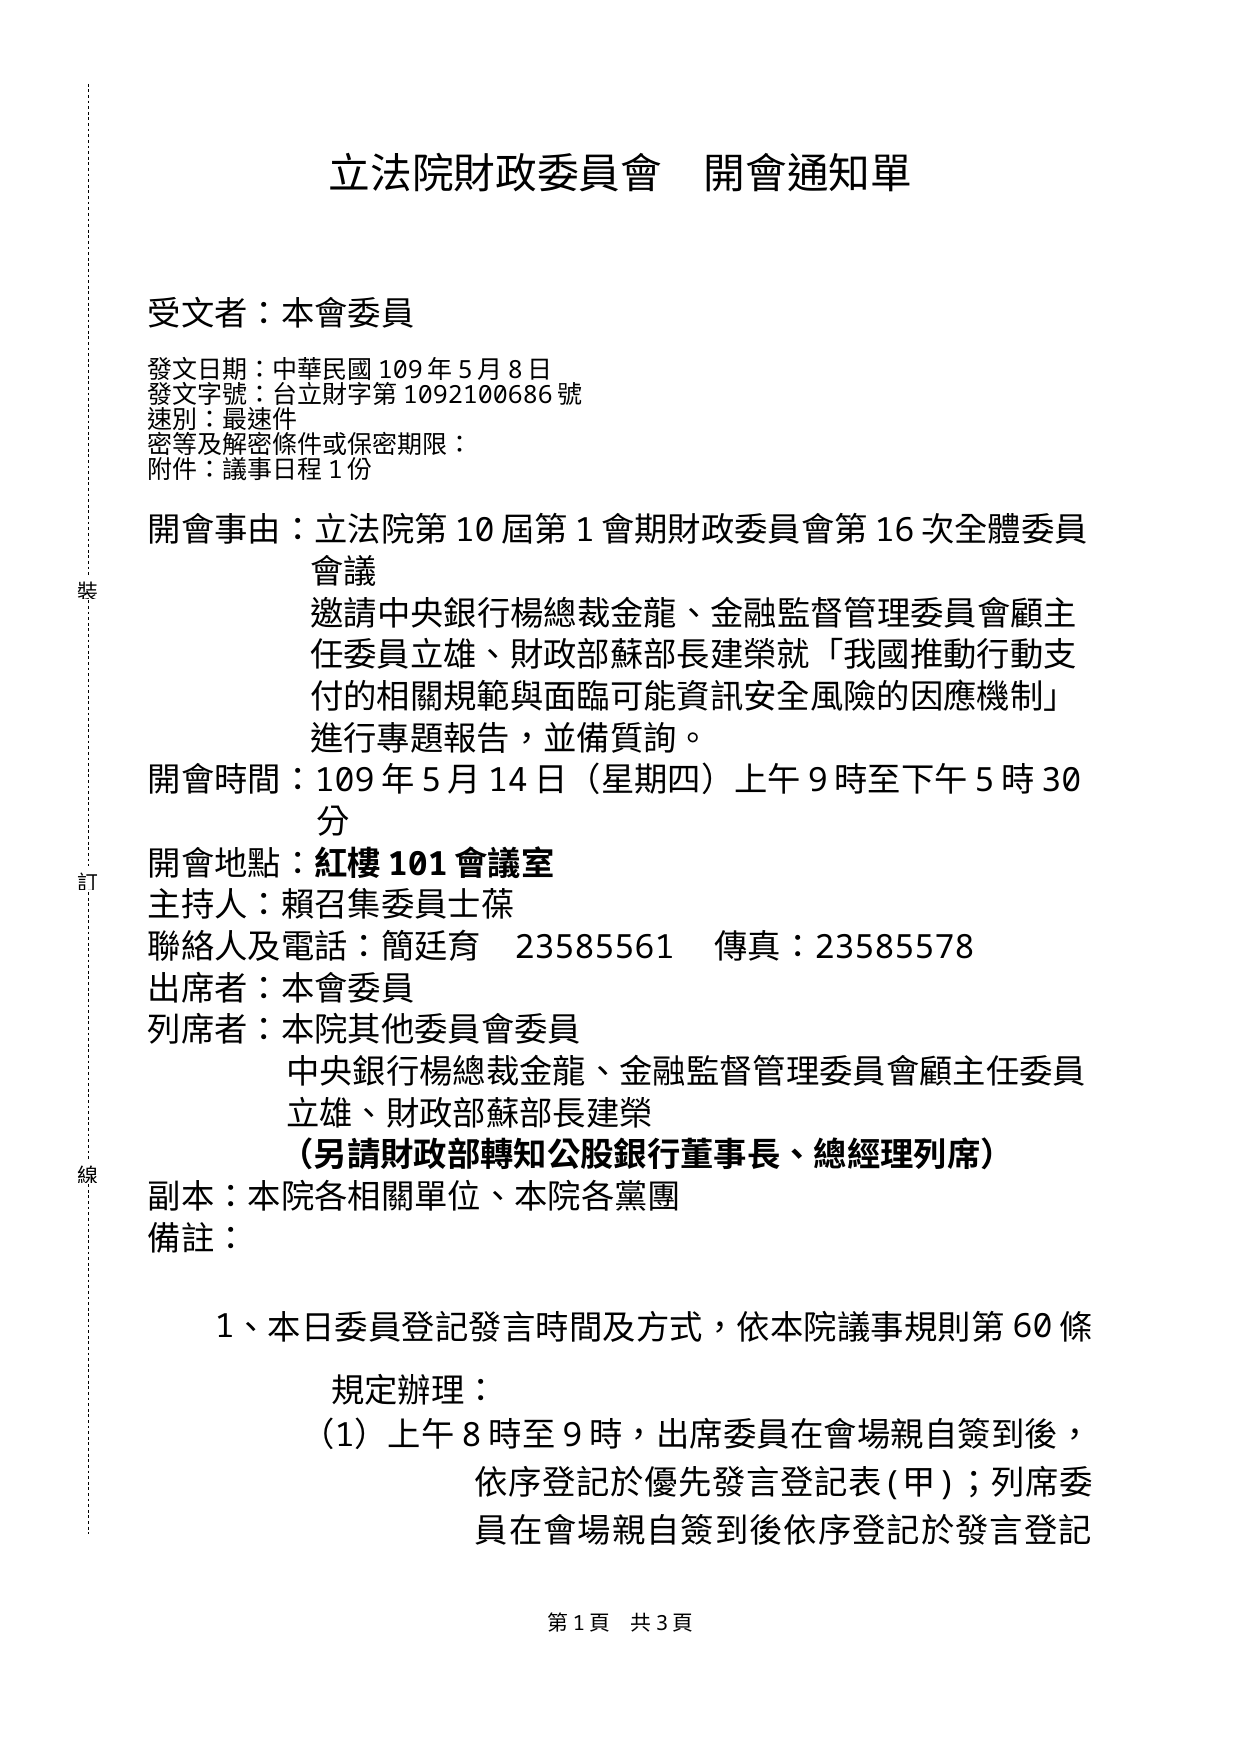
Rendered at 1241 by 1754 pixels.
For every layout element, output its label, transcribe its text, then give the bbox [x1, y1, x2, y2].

text 速別：最速件 [148, 408, 1092, 433]
text （另請財政部轉知公股銀行董事長、總經理列席） [280, 1133, 1092, 1175]
text 出席者：本會委員 [148, 967, 1092, 1008]
text 主持人：賴召集委員士葆 [148, 883, 1092, 925]
text 附件：議事日程1份 [148, 458, 1092, 483]
text 開會地點：紅樓101會議室 [148, 842, 1092, 883]
text 發文字號：台立財字第1092100686號 [148, 383, 1092, 408]
text 副本：本院各相關單位、本院各黨團 [148, 1175, 1092, 1217]
title [810, 64, 1085, 151]
text 列席者：本院其他委員會委員 中央銀行楊總裁金龍、金融監督管理委員會顧主任委員立雄、財政部蘇部長建榮 [148, 1008, 1092, 1133]
text 邀請中央銀行楊總裁金龍、金融監督管理委員會顧主任委員立雄、財政部蘇部長建榮就「我國推動行動支付的相關規範與面臨可能資訊安全風險的因應機制」進行專題報告，並備質詢。 [310, 592, 1092, 758]
text 密等及解密條件或保密期限： [148, 433, 1092, 458]
text 聯絡人及電話：簡廷育 23585561 傳真：23585578 [148, 925, 1092, 967]
text 開會事由：立法院第10屆第1會期財政委員會第16次全體委員會議 [148, 508, 1092, 592]
text 開會時間：109年5月14日（星期四）上午9時至下午5時30分 [148, 758, 1092, 842]
title 立法院財政委員會 開會通知單 [148, 158, 1092, 233]
text 備註： [148, 1217, 1092, 1258]
list 本日委員登記發言時間及方式，依本院議事規則第60條規定辦理： [214, 1283, 1092, 1408]
list 上午8時至9時，出席委員在會場親自簽到後，依序登記於優先發言登記表(甲)；列席委員在會場親自簽到後依序登記於發言登記 [301, 1408, 1092, 1552]
text 受文者：本會委員 [148, 296, 1092, 333]
text 發文日期：中華民國109年5月8日 [148, 358, 1092, 383]
